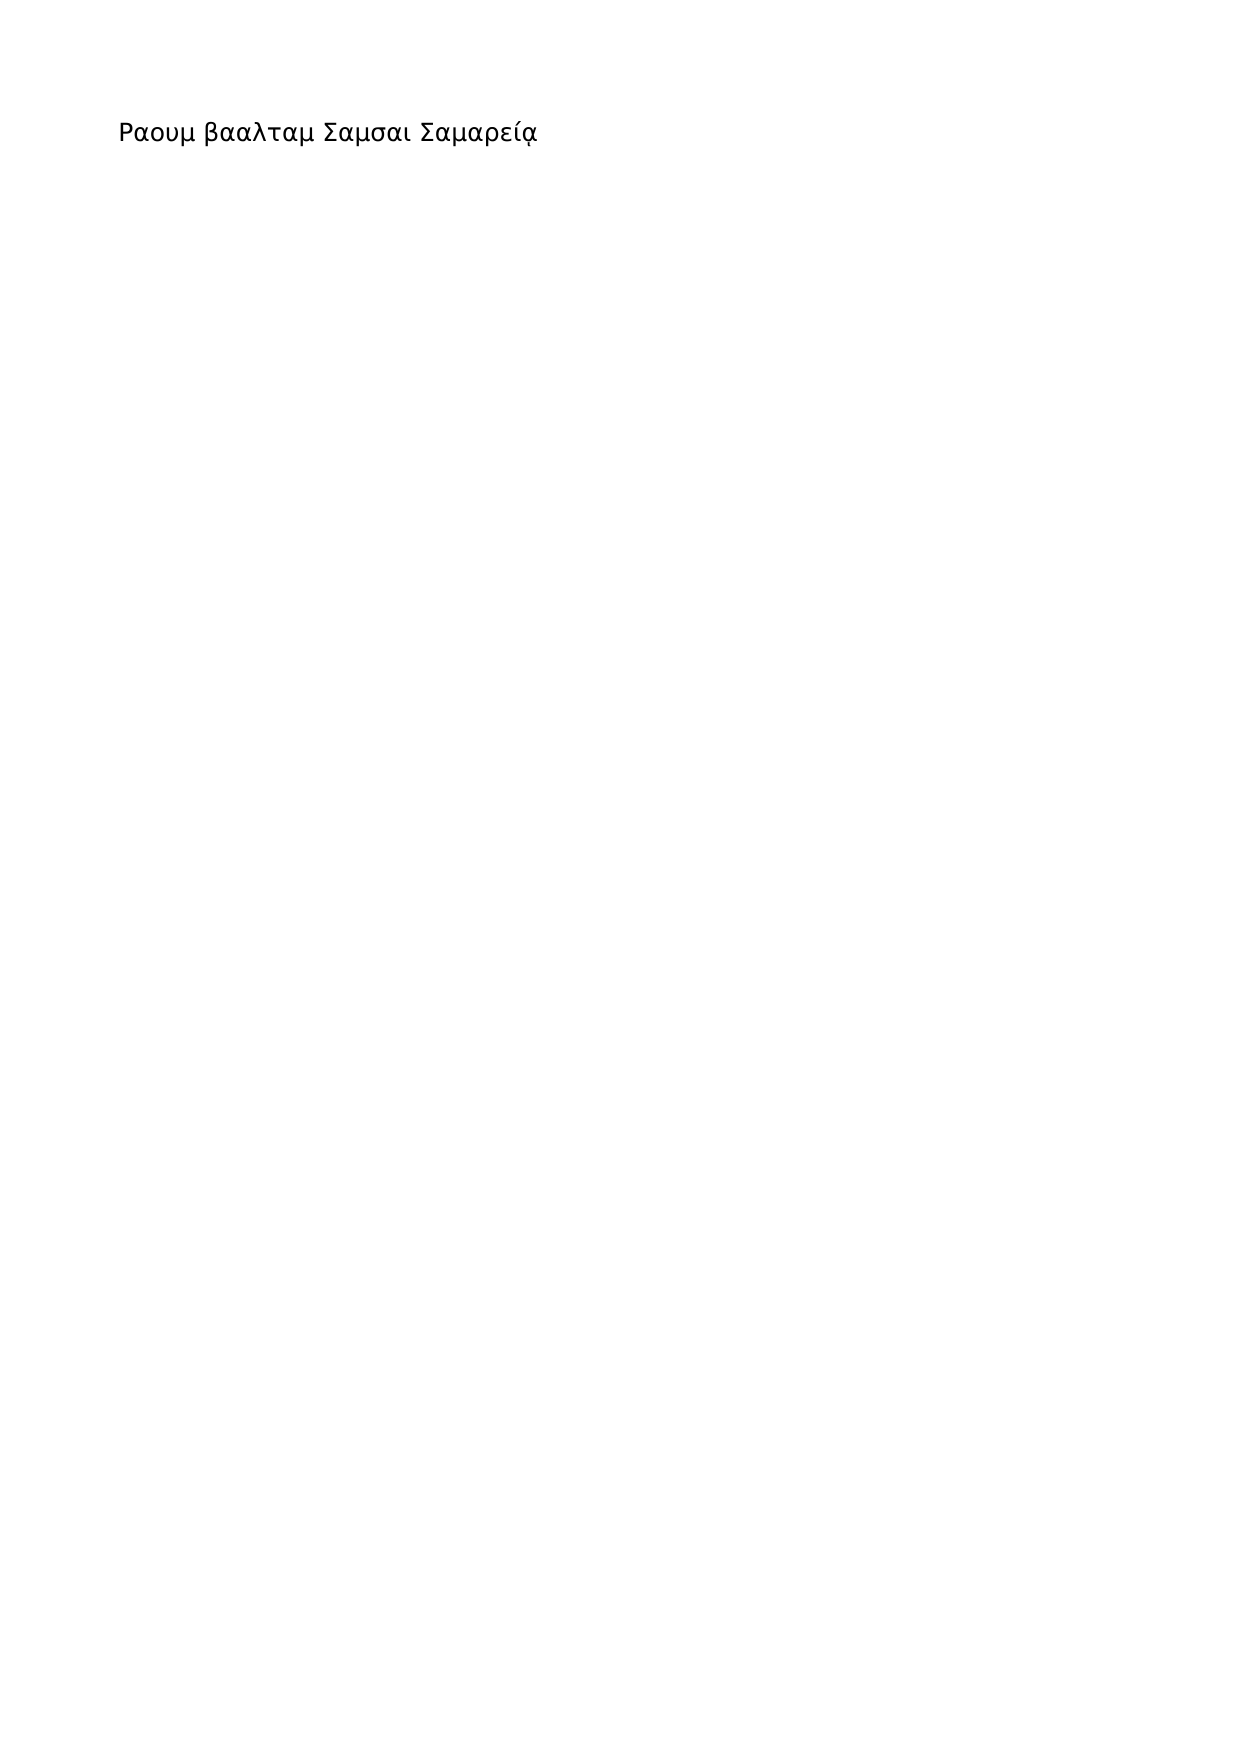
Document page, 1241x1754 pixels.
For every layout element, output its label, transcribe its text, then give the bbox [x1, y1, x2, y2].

text Ραουμ βααλταμ Σαμσαι Σαμαρείᾳ [118, 118, 1122, 147]
